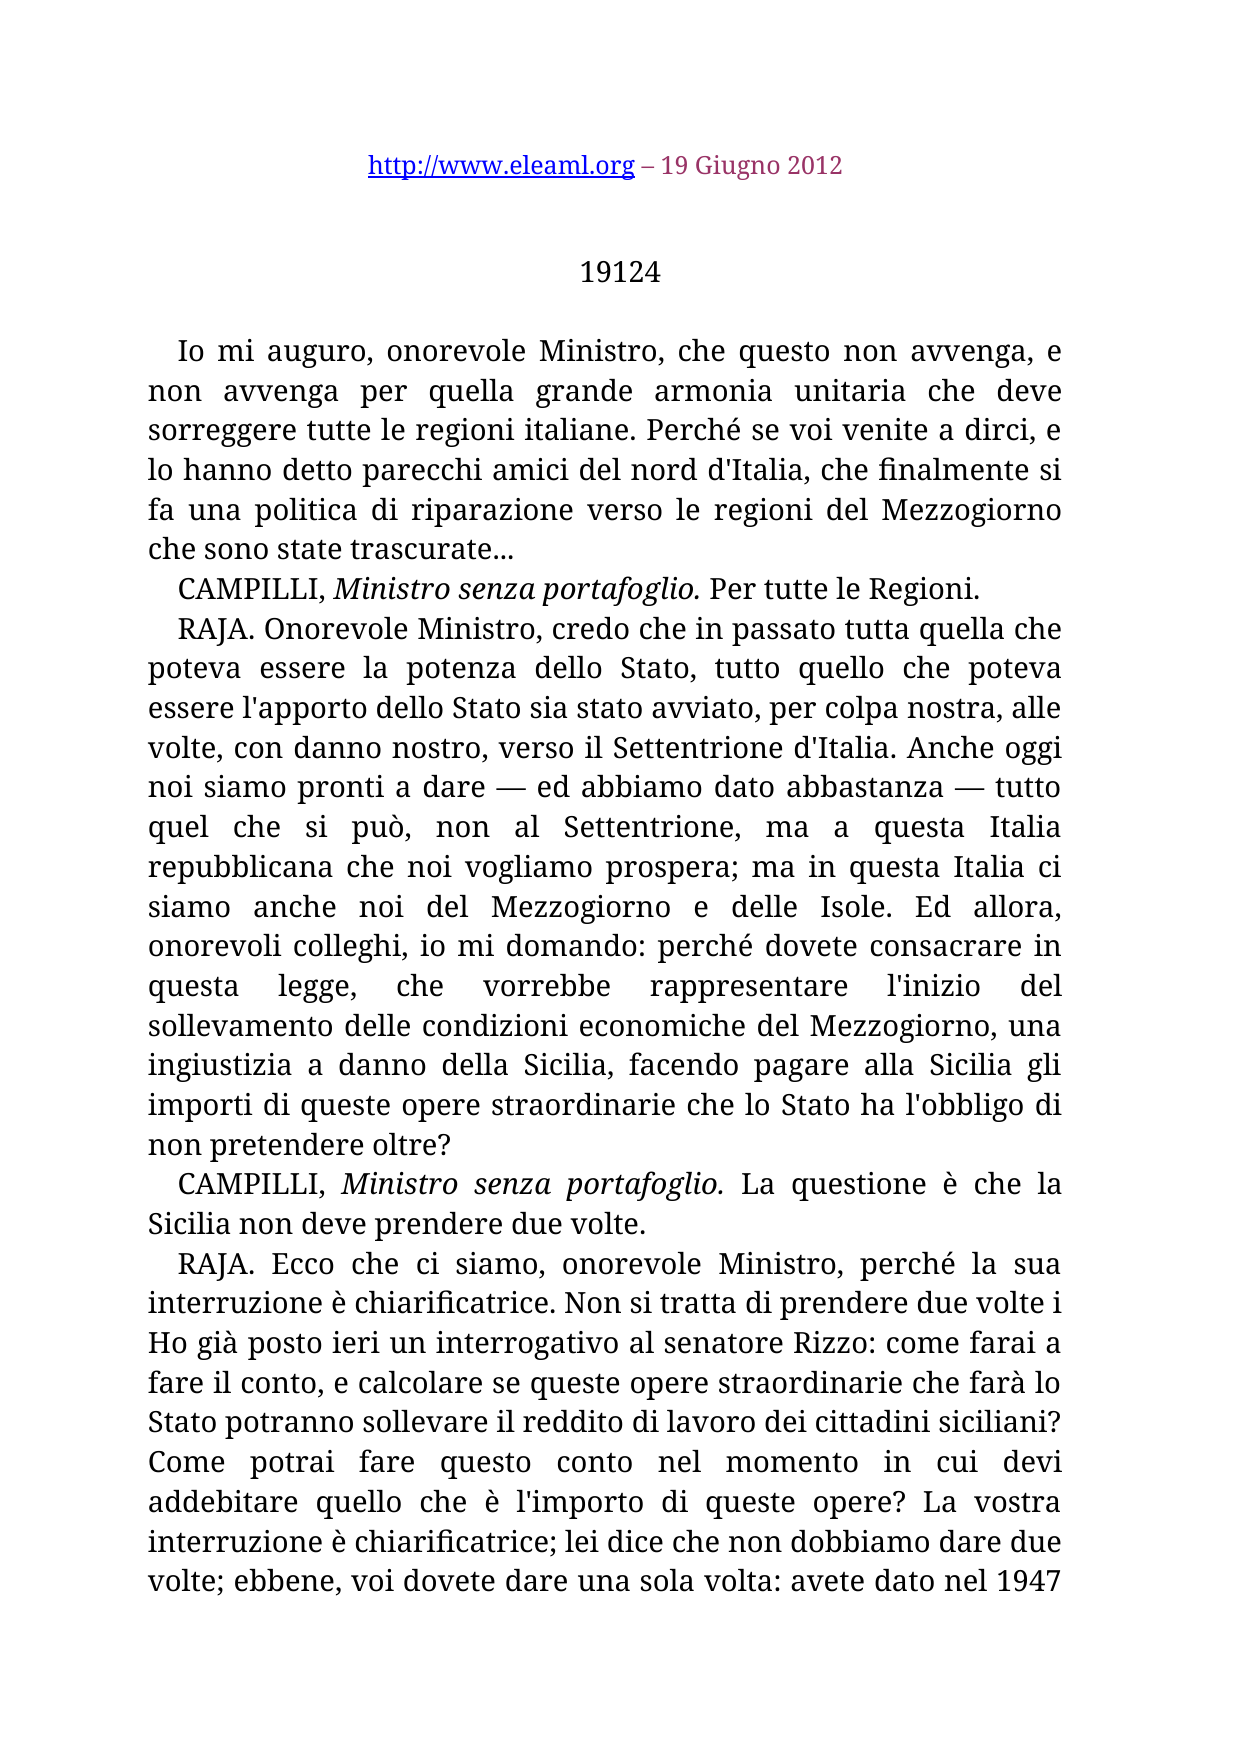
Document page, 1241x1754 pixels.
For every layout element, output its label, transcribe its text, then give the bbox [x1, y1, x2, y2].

text CAMPILLI, Ministro senza portafoglio. La questione è che la Sicilia non deve prendere due volte. [148, 1164, 1063, 1243]
text CAMPILLI, Ministro senza portafoglio. Per tutte le Regioni. [148, 568, 1063, 608]
text Io mi auguro, onorevole Ministro, che questo non avvenga, e non avvenga per quella grande armonia unitaria che deve sorreggere tutte le regioni italiane. Perché se voi venite a dirci, e lo hanno detto parecchi amici del nord d'Italia, che finalmente si fa una politica di riparazione verso le regioni del Mezzogiorno che sono state trascurate... [148, 330, 1063, 568]
text 19124 [148, 251, 1063, 291]
text RAJA. Ecco che ci siamo, onorevole Ministro, perché la sua interruzione è chiarificatrice. Non si tratta di prendere due volte i Ho già posto ieri un interrogativo al senatore Rizzo: come farai a fare il conto, e calcolare se queste opere straordinarie che farà lo Stato potranno sollevare il reddito di lavoro dei cittadini siciliani? Come potrai fare questo conto nel momento in cui devi addebitare quello che è l'importo di queste opere? La vostra interruzione è chiarificatrice; lei dice che non dobbiamo dare due volte; ebbene, voi dovete dare una sola volta: avete dato nel 1947 [148, 1243, 1063, 1600]
text RAJA. Onorevole Ministro, credo che in passato tutta quella che poteva essere la potenza dello Stato, tutto quello che poteva essere l'apporto dello Stato sia stato avviato, per colpa nostra, alle volte, con danno nostro, verso il Settentrione d'Italia. Anche oggi noi siamo pronti a dare — ed abbiamo dato abbastanza — tutto quel che si può, non al Settentrione, ma a questa Italia repubblicana che noi vogliamo prospera; ma in questa Italia ci siamo anche noi del Mezzogiorno e delle Isole. Ed allora, onorevoli colleghi, io mi domando: perché dovete consacrare in questa legge, che vorrebbe rappresentare l'inizio del sollevamento delle condizioni economiche del Mezzogiorno, una ingiustizia a danno della Sicilia, facendo pagare alla Sicilia gli importi di queste opere straordinarie che lo Stato ha l'obbligo di non pretendere oltre? [148, 608, 1063, 1164]
